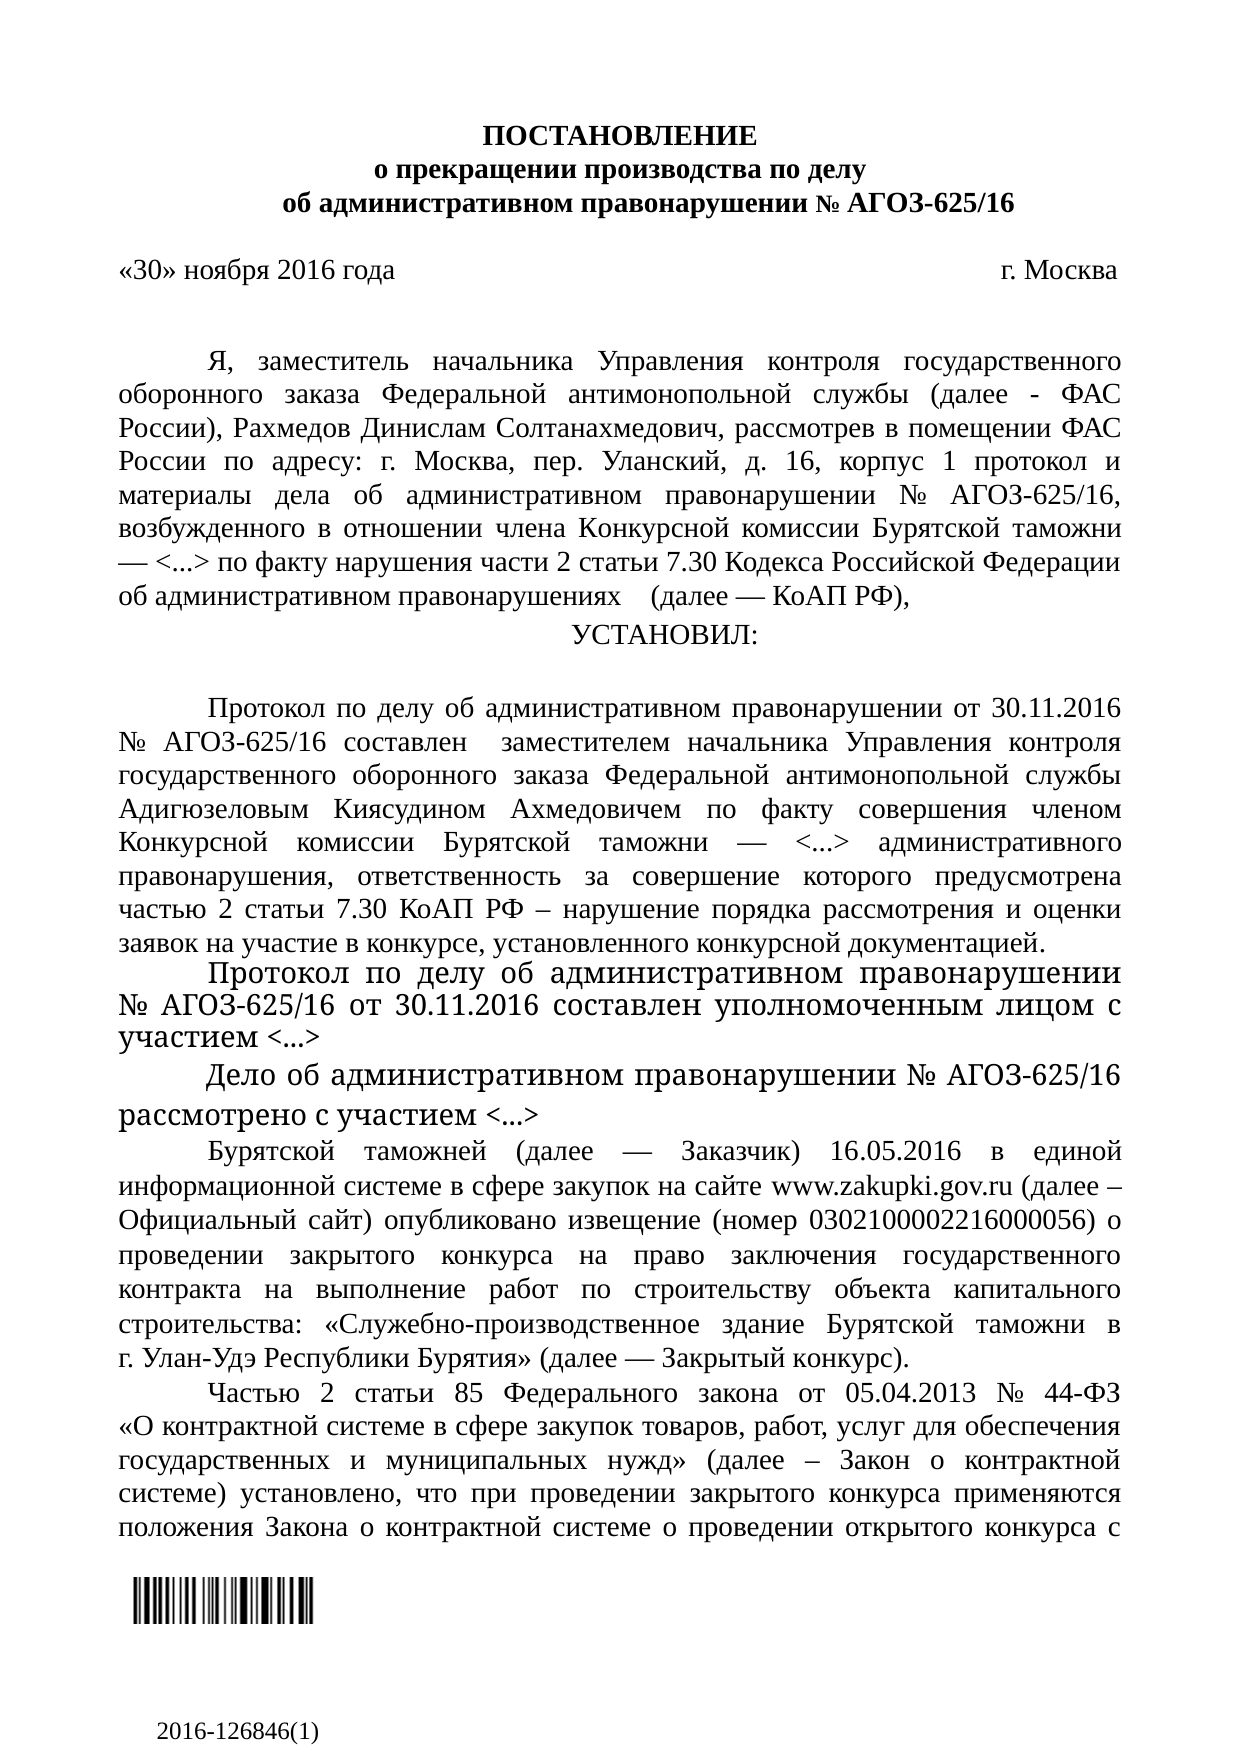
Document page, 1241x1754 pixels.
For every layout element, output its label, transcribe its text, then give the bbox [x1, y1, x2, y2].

text УСТАНОВИЛ: [118, 617, 1122, 651]
text Частью 2 статьи 85 Федерального закона от 05.04.2013 № 44-ФЗ «О контрактной системе в сфере закупок товаров, работ, услуг для обеспечения государственных и муниципальных нужд» (далее – Закон о контрактной системе) установлено, что при проведении закрытого конкурса применяются положения Закона о контрактной системе о проведении открытого конкурса с [118, 1375, 1122, 1543]
text Протокол по делу об административном правонарушении от 30.11.2016 № АГОЗ-625/16 составлен заместителем начальника Управления контроля государственного оборонного заказа Федеральной антимонопольной службы Адигюзеловым Киясудином Ахмедовичем по факту совершения членом Конкурсной комиссии Бурятской таможни — <...> административного правонарушения, ответственность за совершение которого предусмотрена частью 2 статьи 7.30 КоАП РФ – нарушение порядка рассмотрения и оценки заявок на участие в конкурсе, установленного конкурсной документацией. [118, 690, 1122, 958]
text Бурятской таможней (далее — Заказчик) 16.05.2016 в единой информационной системе в сфере закупок на сайте www.zakupki.gov.ru (далее – Официальный сайт) опубликовано извещение (номер 0302100002216000056) о проведении закрытого конкурса на право заключения государственного контракта на выполнение работ по строительству объекта капитального строительства: «Служебно-производственное здание Бурятской таможни в г. Улан-Удэ Республики Бурятия» (далее — Закрытый конкурс). [118, 1133, 1122, 1374]
text Я, заместитель начальника Управления контроля государственного оборонного заказа Федеральной антимонопольной службы (далее - ФАС России), Рахмедов Динислам Солтанахмедович, рассмотрев в помещении ФАС России по адресу: г. Москва, пер. Уланский, д. 16, корпус 1 протокол и материалы дела об административном правонарушении № АГОЗ-625/16, возбужденного в отношении члена Конкурсной комиссии Бурятской таможни — <...> по факту нарушения части 2 статьи 7.30 Кодекса Российской Федерации об административном правонарушениях (далее — КоАП РФ), [118, 343, 1122, 611]
text «30» ноября 2016 года г. Москва [118, 252, 1122, 286]
text Протокол по делу об административном правонарушении № АГОЗ-625/16 от 30.11.2016 составлен уполномоченным лицом с участием <...> [118, 958, 1122, 1054]
text ПОСТАНОВЛЕНИЕ [118, 118, 1122, 152]
text Дело об административном правонарушении № АГОЗ-625/16 рассмотрено с участием <...> [118, 1054, 1122, 1133]
picture [118, 1577, 331, 1624]
text о прекращении производства по делу [118, 152, 1122, 185]
text об административном правонарушении № АГОЗ-625/16 [118, 185, 1122, 219]
